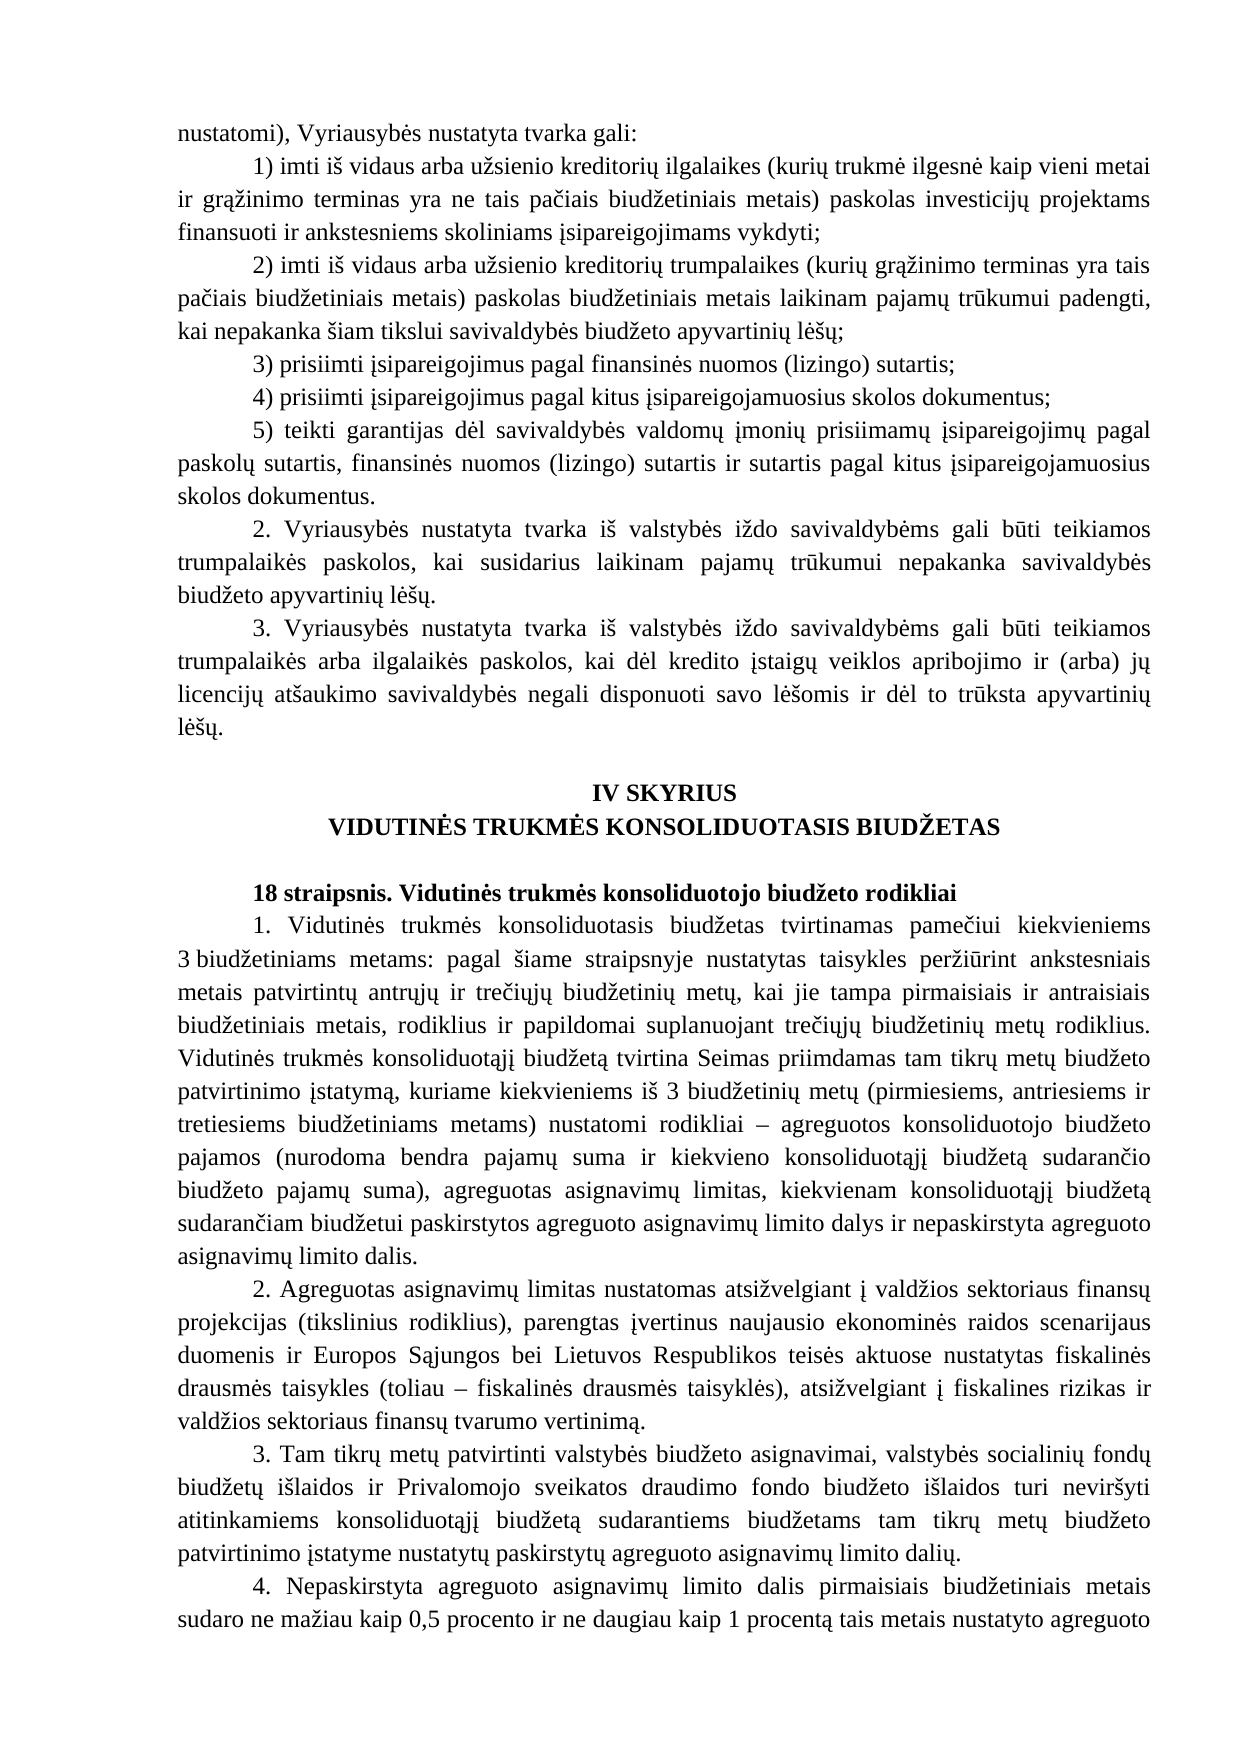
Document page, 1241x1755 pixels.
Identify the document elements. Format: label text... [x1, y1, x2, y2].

text 2. Vyriausybės nustatyta tvarka iš valstybės iždo savivaldybėms gali būti teikiamos trumpalaikės paskolos, kai susidarius laikinam pajamų trūkumui nepakanka savivaldybės biudžeto apyvartinių lėšų. [177, 514, 1152, 609]
text 2. Agreguotas asignavimų limitas nustatomas atsižvelgiant į valdžios sektoriaus finansų projekcijas (tikslinius rodiklius), parengtas įvertinus naujausio ekonominės raidos scenarijaus duomenis ir Europos Sąjungos bei Lietuvos Respublikos teisės aktuose nustatytas fiskalinės drausmės taisykles (toliau – fiskalinės drausmės taisyklės), atsižvelgiant į fiskalines rizikas ir valdžios sektoriaus finansų tvarumo vertinimą. [177, 1274, 1152, 1435]
text IV SKYRIUS [177, 778, 1152, 807]
text 4) prisiimti įsipareigojimus pagal kitus įsipareigojamuosius skolos dokumentus; [177, 382, 1152, 411]
text 18 straipsnis. Vidutinės trukmės konsoliduotojo biudžeto rodikliai [177, 878, 1152, 906]
text 3. Vyriausybės nustatyta tvarka iš valstybės iždo savivaldybėms gali būti teikiamos trumpalaikės arba ilgalaikės paskolos, kai dėl kredito įstaigų veiklos apribojimo ir (arba) jų licencijų atšaukimo savivaldybės negali disponuoti savo lėšomis ir dėl to trūksta apyvartinių lėšų. [177, 613, 1152, 741]
text 5) teikti garantijas dėl savivaldybės valdomų įmonių prisiimamų įsipareigojimų pagal paskolų sutartis, finansinės nuomos (lizingo) sutartis ir sutartis pagal kitus įsipareigojamuosius skolos dokumentus. [177, 415, 1152, 510]
text 2) imti iš vidaus arba užsienio kreditorių trumpalaikes (kurių grąžinimo terminas yra tais pačiais biudžetiniais metais) paskolas biudžetiniais metais laikinam pajamų trūkumui padengti, kai nepakanka šiam tikslui savivaldybės biudžeto apyvartinių lėšų; [177, 250, 1152, 345]
text 1) imti iš vidaus arba užsienio kreditorių ilgalaikes (kurių trukmė ilgesnė kaip vieni metai ir grąžinimo terminas yra ne tais pačiais biudžetiniais metais) paskolas investicijų projektams finansuoti ir ankstesniems skoliniams įsipareigojimams vykdyti; [177, 151, 1152, 246]
text nustatomi), Vyriausybės nustatyta tvarka gali: [177, 118, 1152, 147]
text 3) prisiimti įsipareigojimus pagal finansinės nuomos (lizingo) sutartis; [177, 349, 1152, 378]
text VIDUTINĖS TRUKMĖS KONSOLIDUOTASIS BIUDŽETAS [177, 812, 1152, 840]
text 1. Vidutinės trukmės konsoliduotasis biudžetas tvirtinamas pamečiui kiekvieniems 3 biudžetiniams metams: pagal šiame straipsnyje nustatytas taisykles peržiūrint ankstesniais metais patvirtintų antrųjų ir trečiųjų biudžetinių metų, kai jie tampa pirmaisiais ir antraisiais biudžetiniais metais, rodiklius ir papildomai suplanuojant trečiųjų biudžetinių metų rodiklius. Vidutinės trukmės konsoliduotąjį biudžetą tvirtina Seimas priimdamas tam tikrų metų biudžeto patvirtinimo įstatymą, kuriame kiekvieniems iš 3 biudžetinių metų (pirmiesiems, antriesiems ir tretiesiems biudžetiniams metams) nustatomi rodikliai – agreguotos konsoliduotojo biudžeto pajamos (nurodoma bendra pajamų suma ir kiekvieno konsoliduotąjį biudžetą sudarančio biudžeto pajamų suma), agreguotas asignavimų limitas, kiekvienam konsoliduotąjį biudžetą sudarančiam biudžetui paskirstytos agreguoto asignavimų limito dalys ir nepaskirstyta agreguoto asignavimų limito dalis. [177, 911, 1152, 1269]
text 4. Nepaskirstyta agreguoto asignavimų limito dalis pirmaisiais biudžetiniais metais sudaro ne mažiau kaip 0,5 procento ir ne daugiau kaip 1 procentą tais metais nustatyto agreguoto [177, 1571, 1152, 1633]
text 3. Tam tikrų metų patvirtinti valstybės biudžeto asignavimai, valstybės socialinių fondų biudžetų išlaidos ir Privalomojo sveikatos draudimo fondo biudžeto išlaidos turi neviršyti atitinkamiems konsoliduotąjį biudžetą sudarantiems biudžetams tam tikrų metų biudžeto patvirtinimo įstatyme nustatytų paskirstytų agreguoto asignavimų limito dalių. [177, 1439, 1152, 1567]
